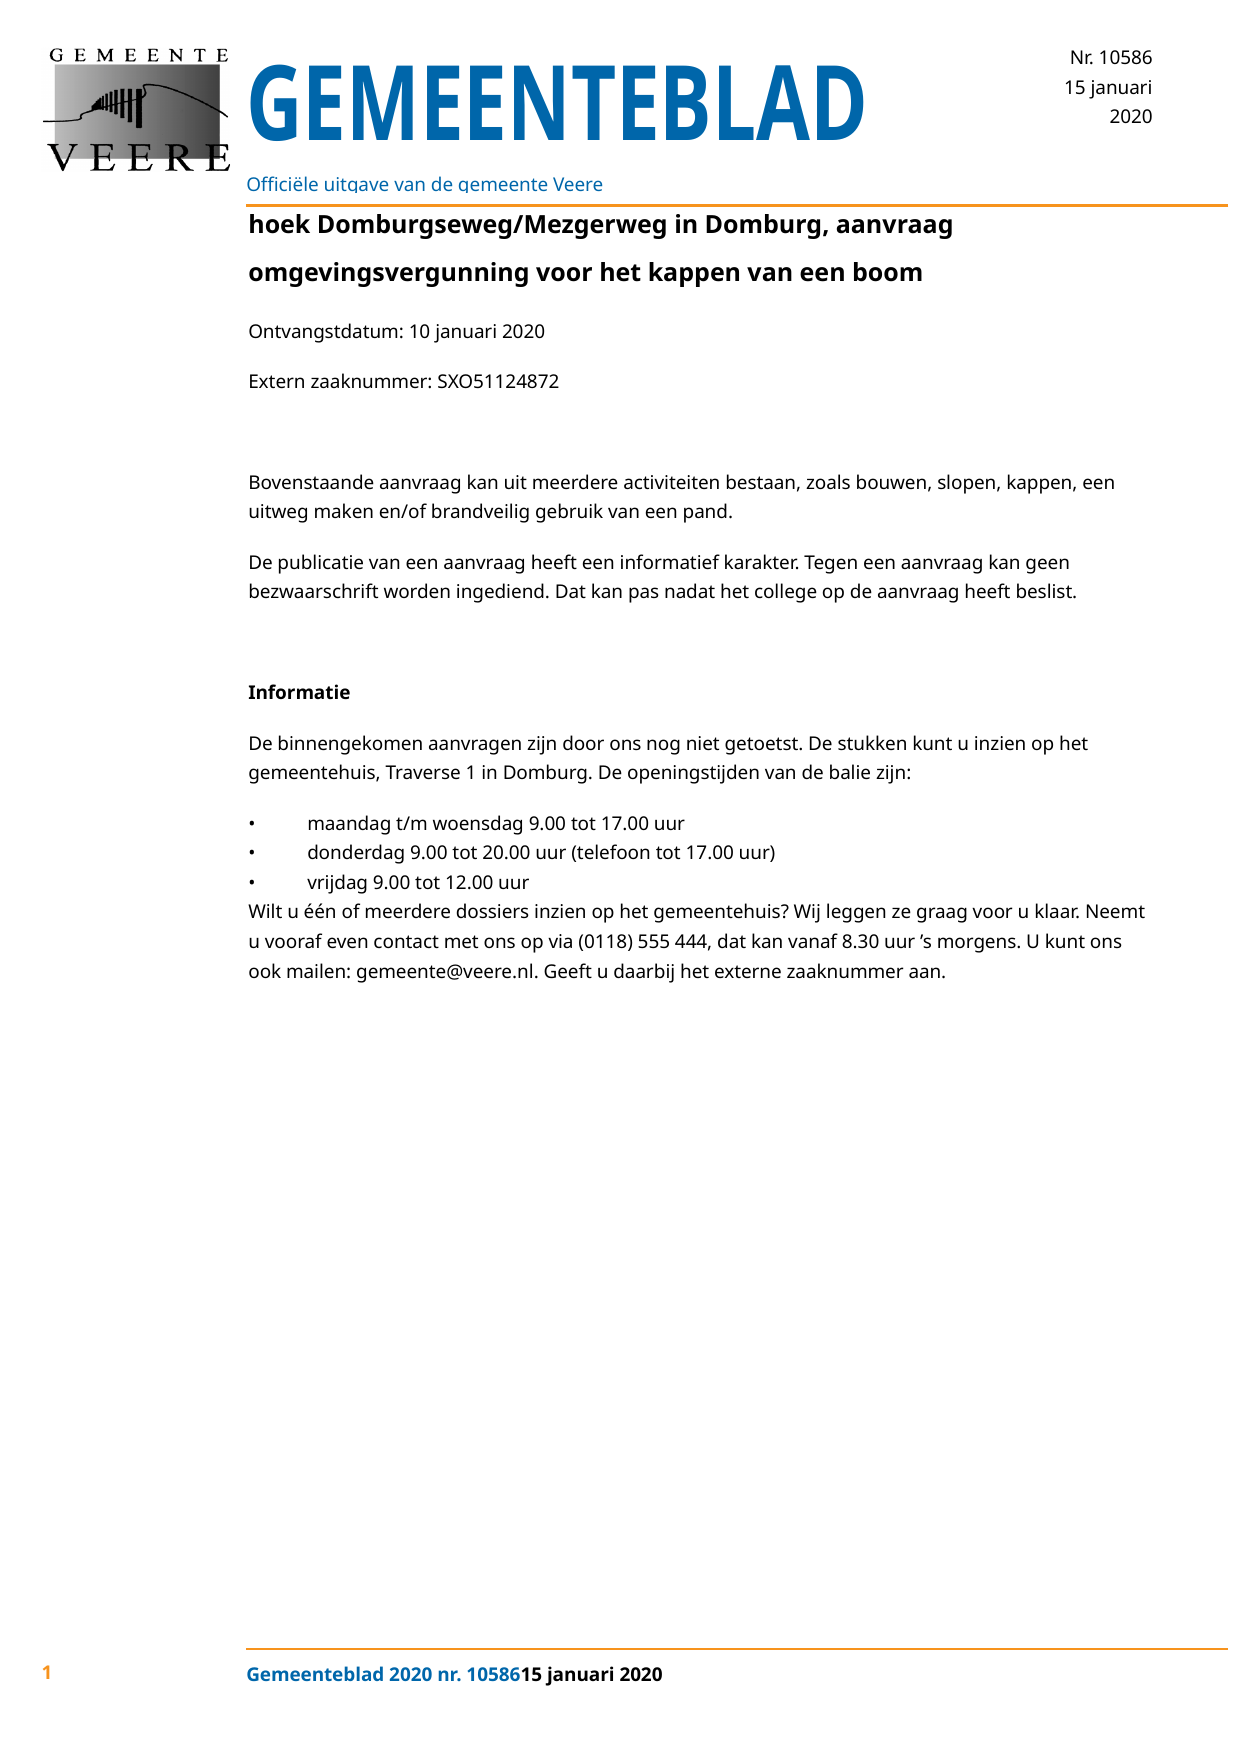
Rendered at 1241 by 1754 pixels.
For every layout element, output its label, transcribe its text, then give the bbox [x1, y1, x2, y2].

text Extern zaaknummer: SXO51124872 [248, 368, 1152, 394]
text Ontvangstdatum: 10 januari 2020 [248, 318, 1152, 344]
text Wilt u één of meerdere dossiers inzien op het gemeentehuis? Wij leggen ze graag voor u klaar. Neemt u vooraf even contact met ons op via (0118) 555 444, dat kan vanaf 8.30 uur ’s morgens. U kunt ons ook mailen: gemeente@veere.nl. Geeft u daarbij het externe zaaknummer aan. [248, 899, 1152, 984]
text Informatie [248, 679, 1152, 705]
text De publicatie van een aanvraag heeft een informatief karakter. Tegen een aanvraag kan geen bezwaarschrift worden ingediend. Dat kan pas nadat het college op de aanvraag heeft beslist. [248, 549, 1152, 604]
text De binnengekomen aanvragen zijn door ons nog niet getoetst. De stukken kunt u inzien op het gemeentehuis, Traverse 1 in Domburg. De openingstijden van de balie zijn: [248, 730, 1152, 785]
list donderdag 9.00 tot 20.00 uur (telefoon tot 17.00 uur) [248, 839, 1152, 865]
picture [41, 47, 231, 172]
text hoek Domburgseweg/Mezgerweg in Domburg, aanvraag omgevingsvergunning voor het kappen van een boom [248, 207, 1152, 288]
list vrijdag 9.00 tot 12.00 uur [248, 869, 1152, 895]
list maandag t/m woensdag 9.00 tot 17.00 uur [248, 810, 1152, 836]
text Bovenstaande aanvraag kan uit meerdere activiteiten bestaan, zoals bouwen, slopen, kappen, een uitweg maken en/of brandveilig gebruik van een pand. [248, 469, 1152, 524]
